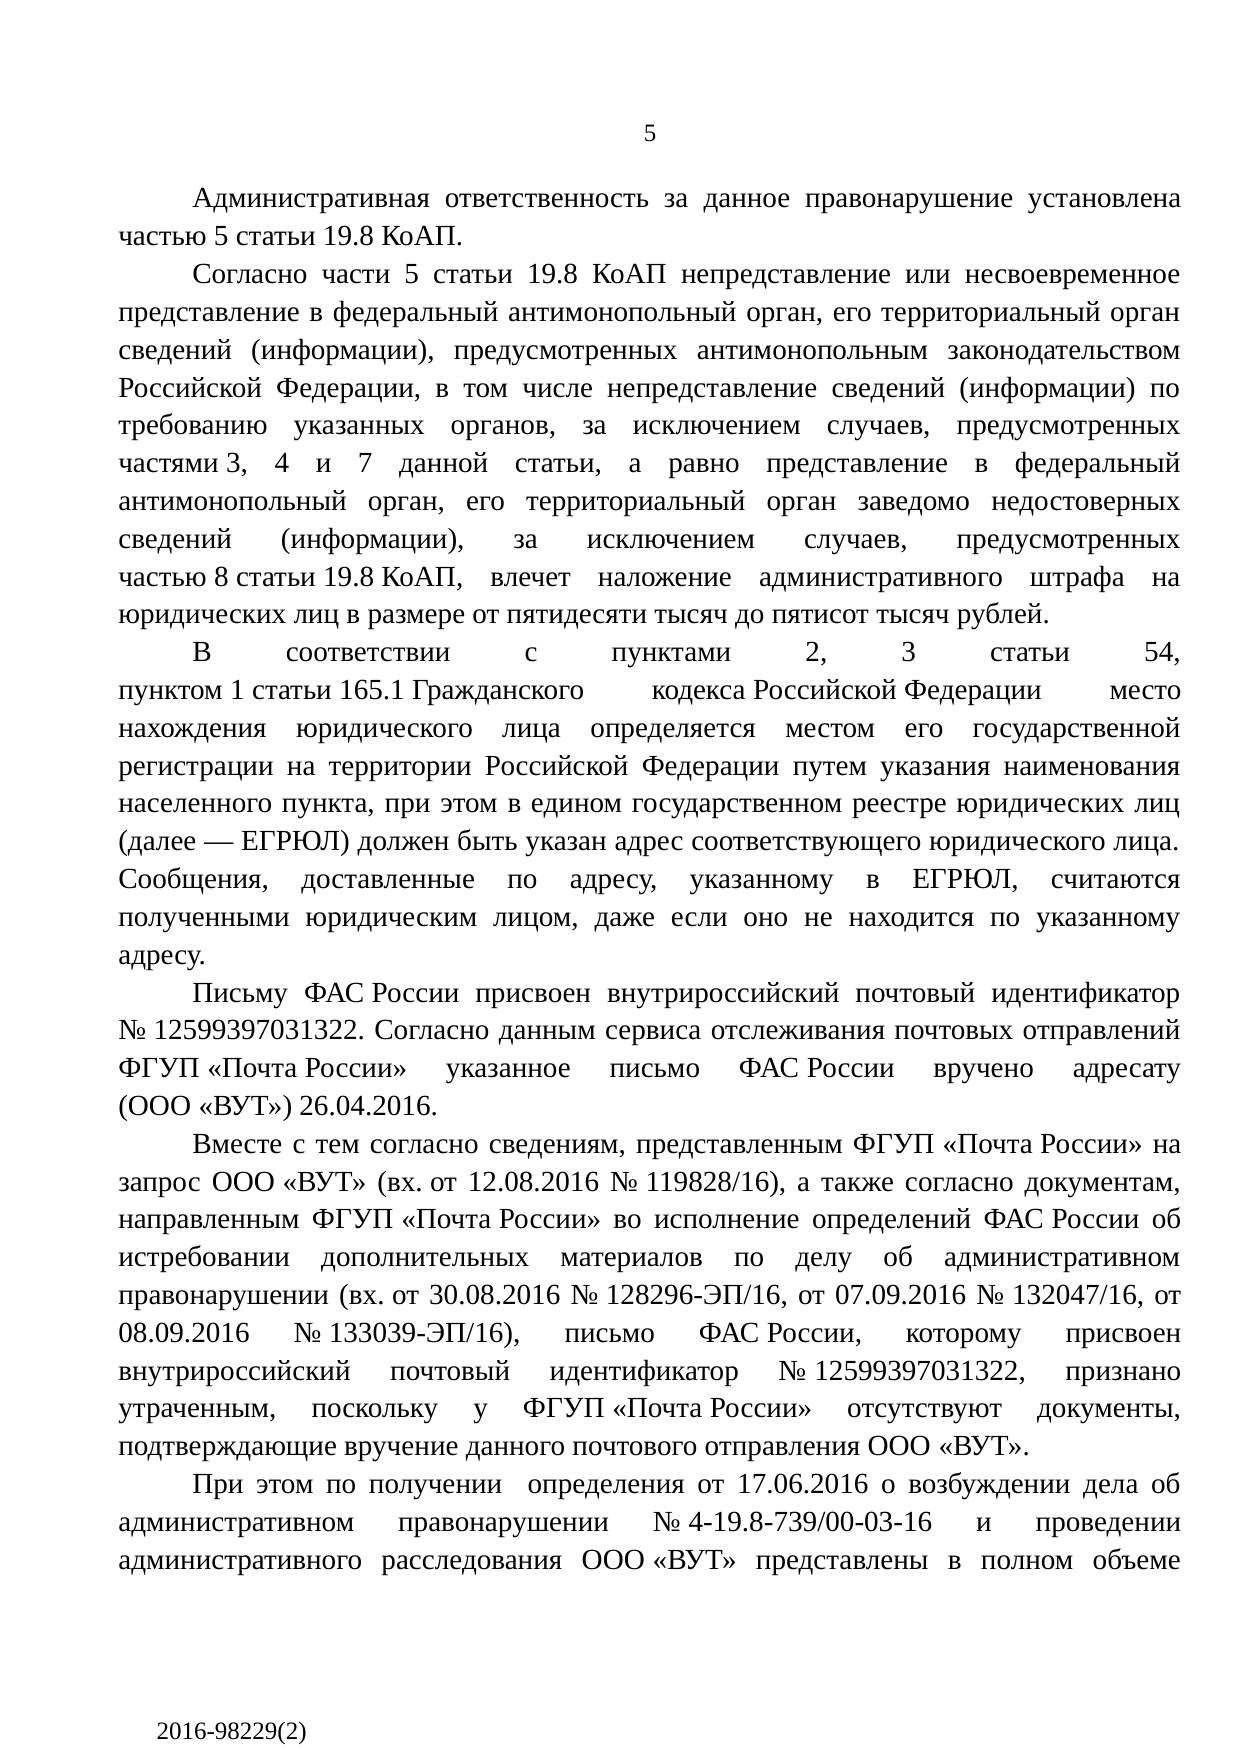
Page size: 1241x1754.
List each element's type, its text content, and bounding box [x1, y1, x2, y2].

text Письму ФАС России присвоен внутрироссийский почтовый идентификатор № 12599397031322. Согласно данным сервиса отслеживания почтовых отправлений ФГУП «Почта России» указанное письмо ФАС России вручено адресату (ООО «ВУТ») 26.04.2016. [118, 970, 1181, 1122]
text Согласно части 5 статьи 19.8 КоАП непредставление или несвоевременное представление в федеральный антимонопольный орган, его территориальный орган сведений (информации), предусмотренных антимонопольным законодательством Российской Федерации, в том числе непредставление сведений (информации) по требованию указанных органов, за исключением случаев, предусмотренных частями 3, 4 и 7 данной статьи, а равно представление в федеральный антимонопольный орган, его территориальный орган заведомо недостоверных сведений (информации), за исключением случаев, предусмотренных частью 8 статьи 19.8 КоАП, влечет наложение административного штрафа на юридических лиц в размере от пятидесяти тысяч до пятисот тысяч рублей. [118, 252, 1181, 630]
text Административная ответственность за данное правонарушение установлена частью 5 статьи 19.8 КоАП. [118, 176, 1181, 252]
text При этом по получении определения от 17.06.2016 о возбуждении дела об административном правонарушении № 4-19.8-739/00-03-16 и проведении административного расследования ООО «ВУТ» представлены в полном объеме [118, 1462, 1181, 1575]
text Вместе с тем согласно сведениям, представленным ФГУП «Почта России» на запрос ООО «ВУТ» (вх. от 12.08.2016 № 119828/16), а также согласно документам, направленным ФГУП «Почта России» во исполнение определений ФАС России об истребовании дополнительных материалов по делу об административном правонарушении (вх. от 30.08.2016 № 128296-ЭП/16, от 07.09.2016 № 132047/16, от 08.09.2016 № 133039-ЭП/16), письмо ФАС России, которому присвоен внутрироссийский почтовый идентификатор № 12599397031322, признано утраченным, поскольку у ФГУП «Почта России» отсутствуют документы, подтверждающие вручение данного почтового отправления ООО «ВУТ». [118, 1122, 1181, 1462]
text В соответствии с пунктами 2, 3 статьи 54, пунктом 1 статьи 165.1 Гражданского кодекса Российской Федерации место нахождения юридического лица определяется местом его государственной регистрации на территории Российской Федерации путем указания наименования населенного пункта, при этом в едином государственном реестре юридических лиц (далее — ЕГРЮЛ) должен быть указан адрес соответствующего юридического лица. Сообщения, доставленные по адресу, указанному в ЕГРЮЛ, считаются полученными юридическим лицом, даже если оно не находится по указанному адресу. [118, 630, 1181, 970]
